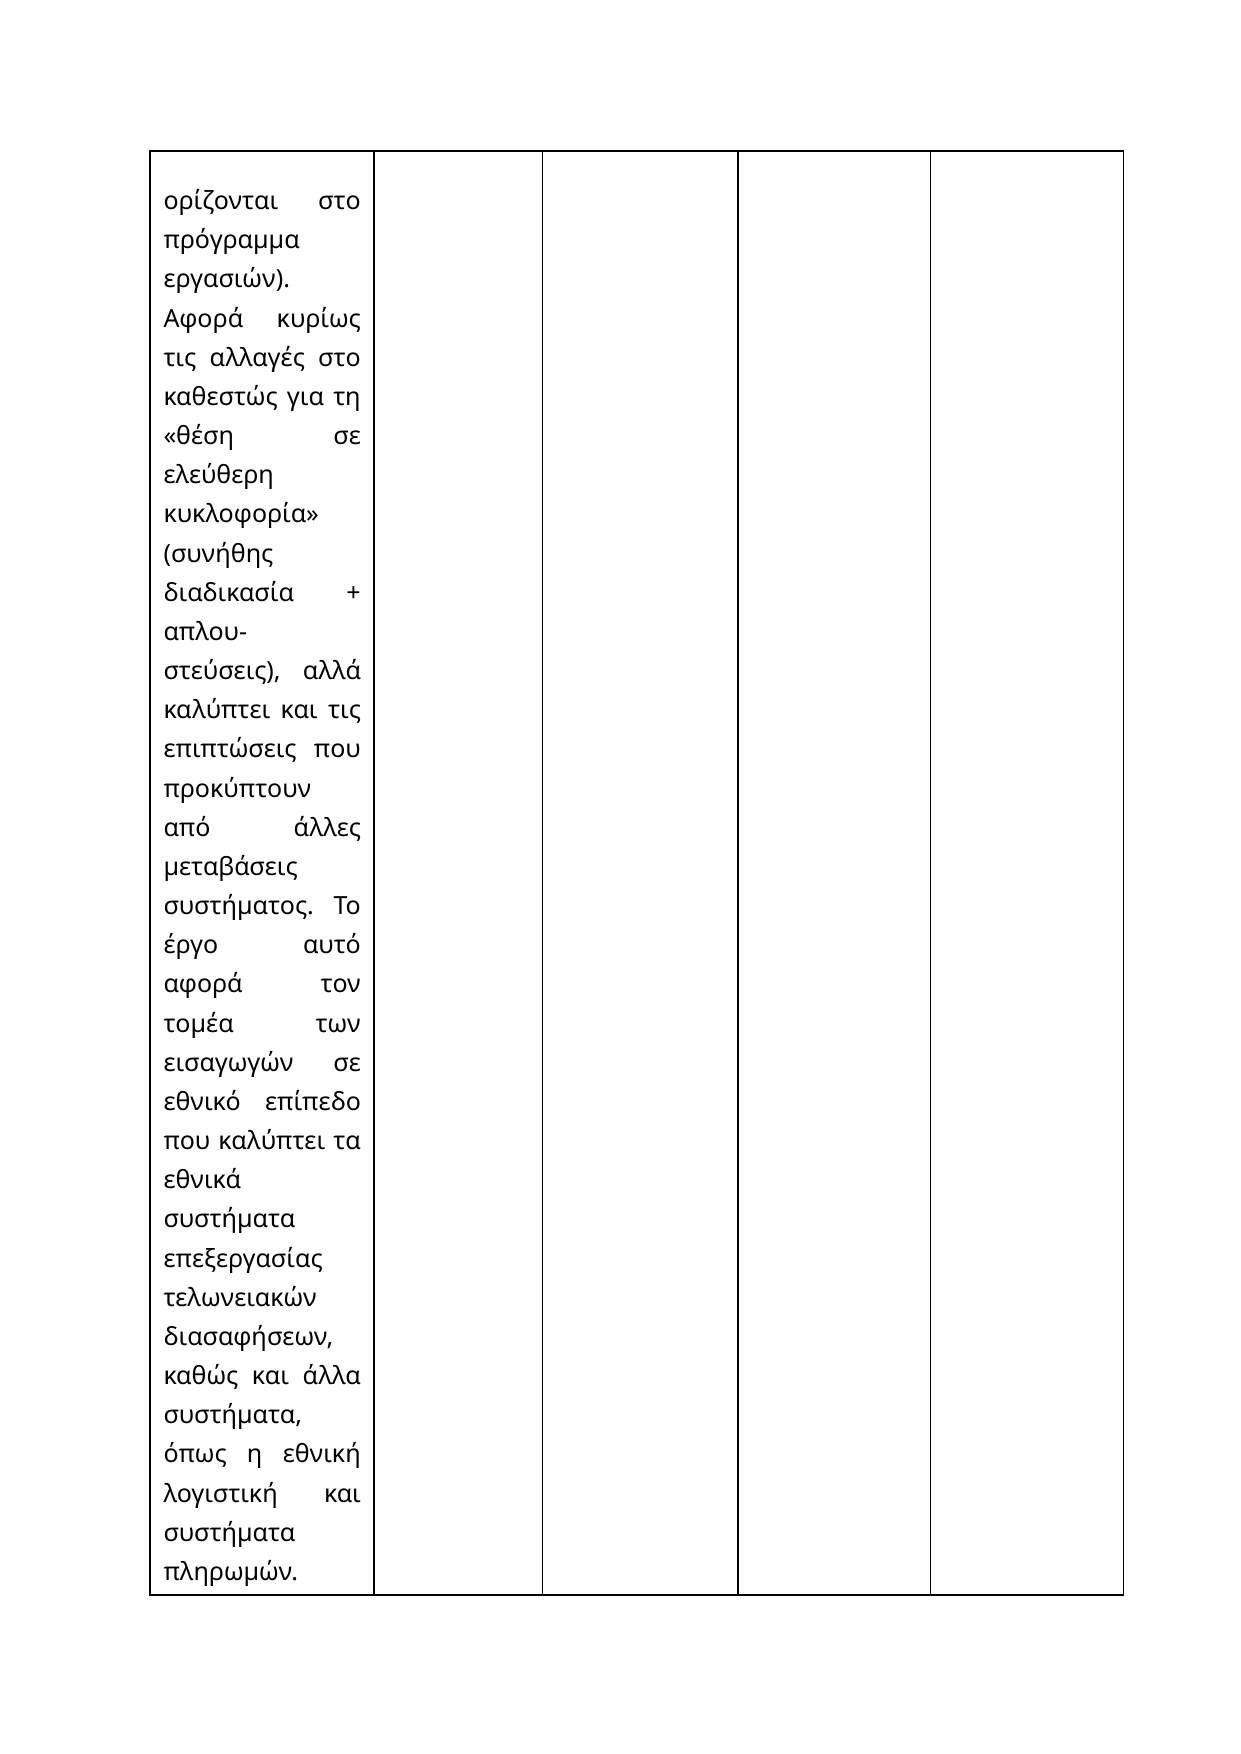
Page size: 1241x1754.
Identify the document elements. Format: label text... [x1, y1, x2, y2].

table_cell [739, 152, 930, 1594]
table_cell [543, 152, 737, 1594]
table_cell ορίζονται στο πρόγραμμα εργασιών). Αφορά κυρίως τις αλλαγές στο καθεστώς για τη «θέση σε ελεύθερη κυκλοφορία» (συνήθης διαδικασία + απλου- στεύσεις), αλλά καλύπτει και τις επιπτώσεις που προκύπτουν από άλλες μεταβάσεις συστήματος. Το έργο αυτό αφορά τον τομέα των εισαγωγών σε εθνικό επίπεδο που καλύπτει τα εθνικά συστήματα επεξεργασίας τελωνειακών διασαφήσεων, καθώς και άλλα συστήματα, όπως η εθνική λογιστική και συστήματα πληρωμών. [151, 152, 373, 1594]
table_cell [375, 152, 542, 1594]
table_cell [931, 152, 1123, 1594]
